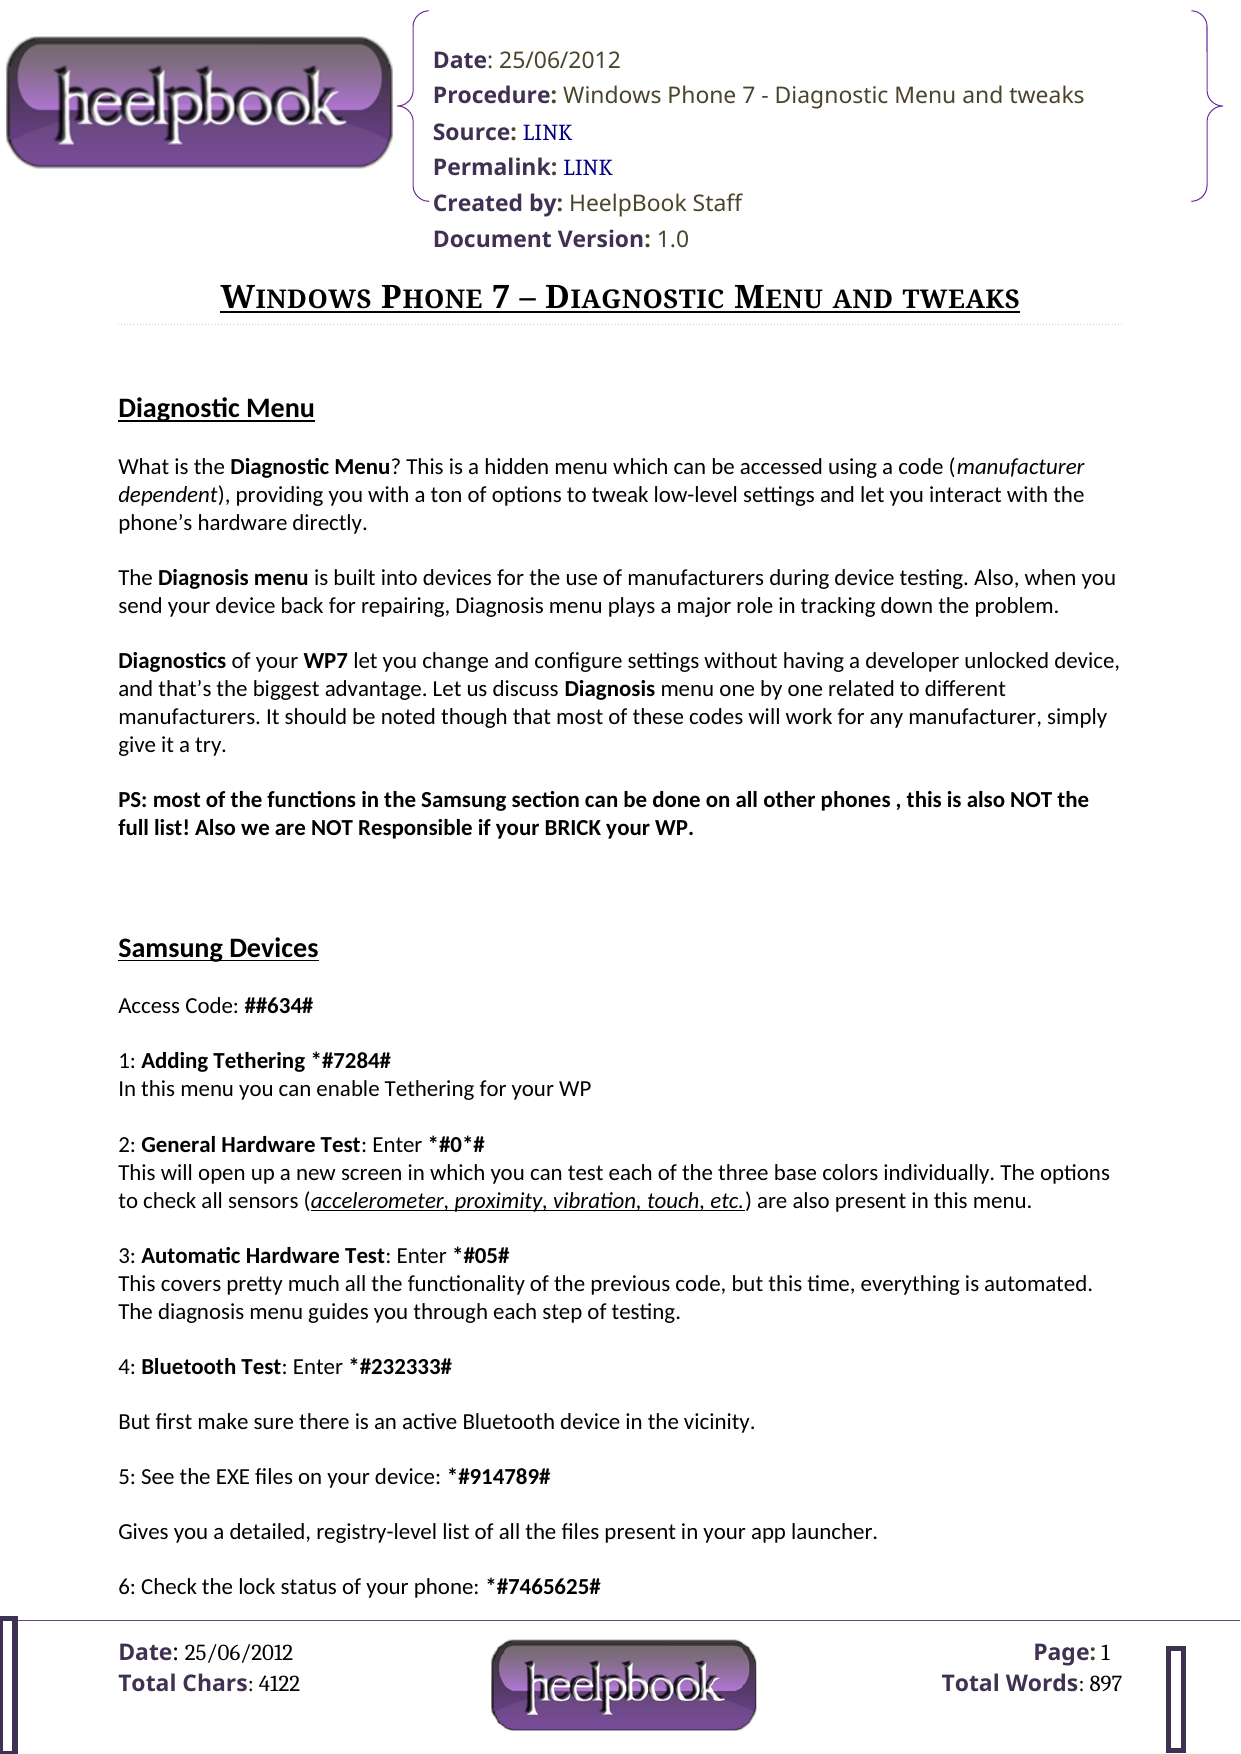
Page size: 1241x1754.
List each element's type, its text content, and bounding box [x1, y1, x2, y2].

text But first make sure there is an active Bluetooth device in the vicinity. [118, 1407, 1122, 1435]
subtitle Windows Phone 7 – Diagnostic Menu and tweaks [118, 274, 1122, 325]
text What is the Diagnostic Menu? This is a hidden menu which can be accessed using a code (manufacturer dependent), providing you with a ton of options to tweak low-level settings and let you interact with the phone’s hardware directly. [118, 452, 1122, 536]
text 3: Automatic Hardware Test: Enter *#05# This covers pretty much all the functionality of the previous code, but this time, everything is automated. The diagnosis menu guides you through each step of testing. [118, 1241, 1122, 1325]
text PS: most of the functions in the Samsung section can be done on all other phones , this is also NOT the full list! Also we are NOT Responsible if your BRICK your WP. [118, 785, 1122, 841]
text 2: General Hardware Test: Enter *#0*# This will open up a new screen in which you can test each of the three base colors individually. The options to check all sensors (accelerometer, proximity, vibration, touch, etc.) are also present in this menu. [118, 1130, 1122, 1214]
text Diagnostics of your WP7 let you change and configure settings without having a developer unlocked device, and that’s the biggest advantage. Let us discuss Diagnosis menu one by one related to different manufacturers. It should be noted though that most of these codes will work for any manufacturer, simply give it a try. [118, 646, 1122, 758]
text 5: See the EXE files on your device: *#914789# [118, 1462, 1122, 1490]
text Samsung Devices [118, 930, 1122, 964]
text The Diagnosis menu is built into devices for the use of manufacturers during device testing. Also, when you send your device back for repairing, Diagnosis menu plays a major role in tracking down the problem. [118, 563, 1122, 619]
text Diagnostic Menu [118, 391, 1122, 425]
text Gives you a detailed, registry-level list of all the files present in your app launcher. [118, 1517, 1122, 1545]
text 1: Adding Tethering *#7284# In this menu you can enable Tethering for your WP [118, 1047, 1122, 1103]
text 6: Check the lock status of your phone: *#7465625# [118, 1572, 1122, 1600]
text 4: Bluetooth Test: Enter *#232333# [118, 1352, 1122, 1380]
text Access Code: ##634# [118, 991, 1122, 1019]
